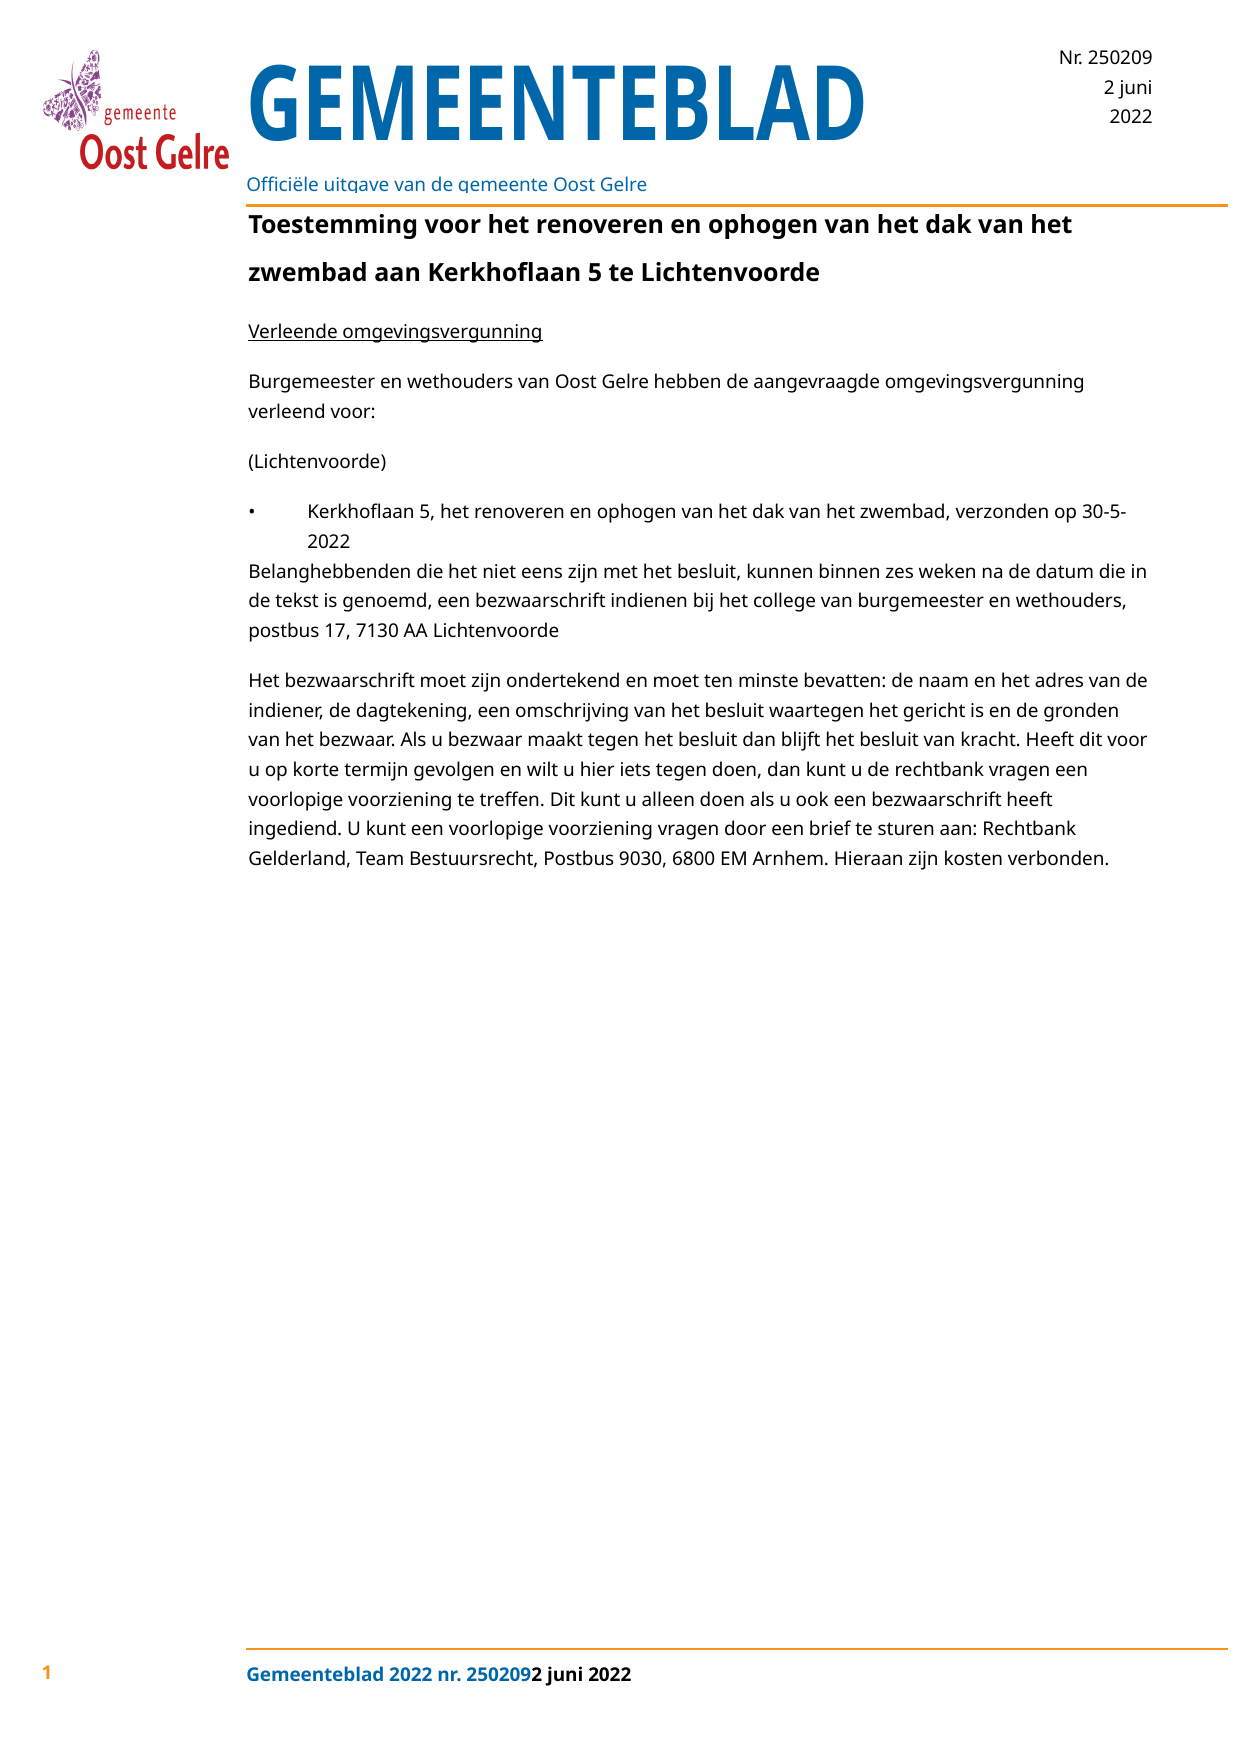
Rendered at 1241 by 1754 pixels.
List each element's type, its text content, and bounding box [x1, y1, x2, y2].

text Burgemeester en wethouders van Oost Gelre hebben de aangevraagde omgevingsvergunning verleend voor: [248, 368, 1152, 424]
text Belanghebbenden die het niet eens zijn met het besluit, kunnen binnen zes weken na de datum die in de tekst is genoemd, een bezwaarschrift indienen bij het college van burgemeester en wethouders, postbus 17, 7130 AA Lichtenvoorde [248, 558, 1152, 643]
text Het bezwaarschrift moet zijn ondertekend en moet ten minste bevatten: de naam en het adres van de indiener, de dagtekening, een omschrijving van het besluit waartegen het gericht is en de gronden van het bezwaar. Als u bezwaar maakt tegen het besluit dan blijft het besluit van kracht. Heeft dit voor u op korte termijn gevolgen en wilt u hier iets tegen doen, dan kunt u de rechtbank vragen een voorlopige voorziening te treffen. Dit kunt u alleen doen als u ook een bezwaarschrift heeft ingediend. U kunt een voorlopige voorziening vragen door een brief te sturen aan: Rechtbank Gelderland, Team Bestuursrecht, Postbus 9030, 6800 EM Arnhem. Hieraan zijn kosten verbonden. [248, 667, 1152, 871]
text Verleende omgevingsvergunning [248, 318, 1152, 344]
picture [41, 47, 231, 172]
list Kerkhoflaan 5, het renoveren en ophogen van het dak van het zwembad, verzonden op 30-5-2022 [248, 499, 1152, 554]
text (Lichtenvoorde) [248, 448, 1152, 474]
text Toestemming voor het renoveren en ophogen van het dak van het zwembad aan Kerkhoflaan 5 te Lichtenvoorde [248, 207, 1152, 288]
